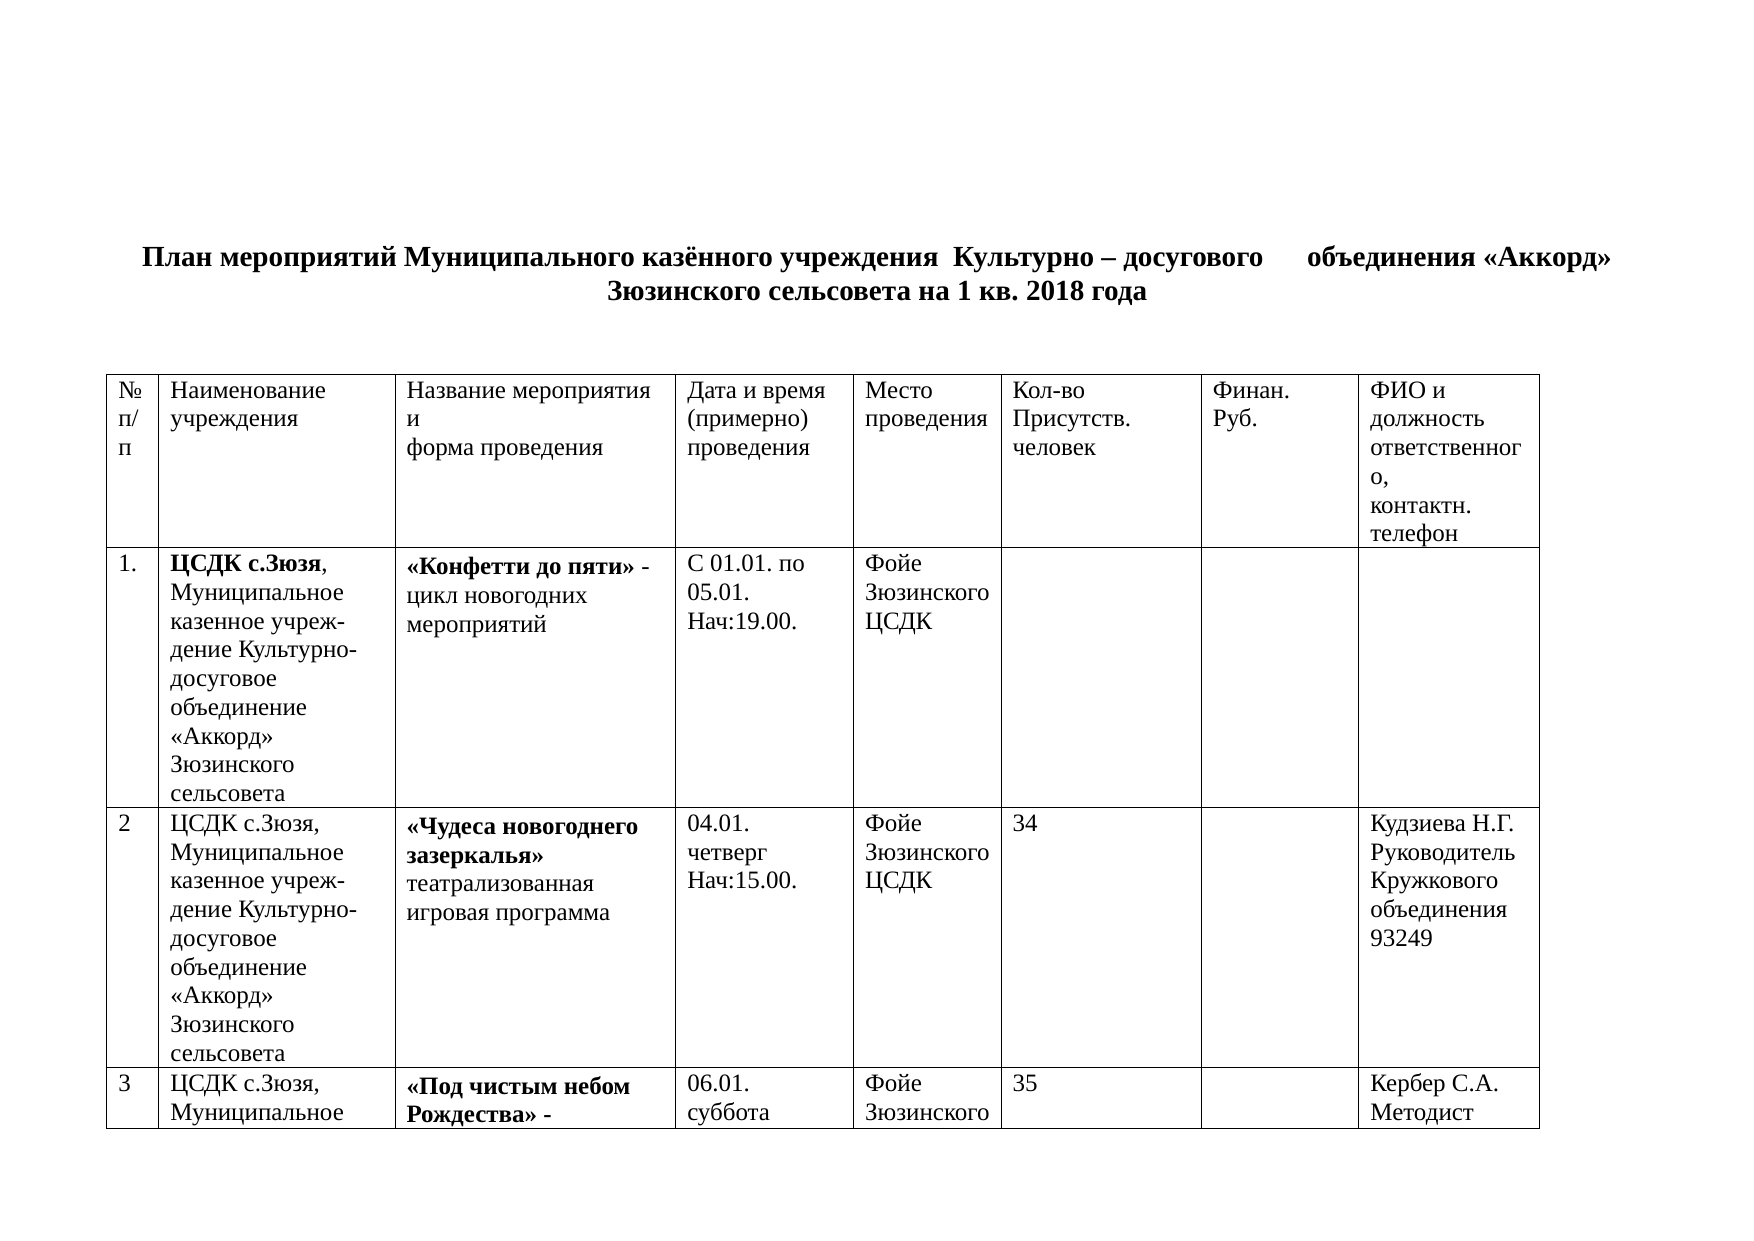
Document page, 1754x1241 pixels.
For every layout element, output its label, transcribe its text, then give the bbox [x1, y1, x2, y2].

table_cell ЦСДК с.Зюзя, Муниципальное казенное учреж- дение Культурно-досуговое объединение «Аккорд» Зюзинского сельсовета [159, 548, 395, 807]
table_cell 3 [107, 1068, 158, 1128]
table_cell ЦСДК с.Зюзя, Муниципальное [159, 1068, 395, 1128]
table_cell ЦСДК с.Зюзя, Муниципальное казенное учреж- дение Культурно-досуговое объединение «Аккорд» Зюзинского сельсовета [159, 808, 395, 1067]
table_cell [1002, 548, 1201, 807]
table_cell Кудзиева Н.Г. Руководитель Кружкового объединения 93249 [1359, 808, 1539, 1067]
table_header Дата и время (примерно) проведения [676, 375, 853, 547]
table_cell 2 [107, 808, 158, 1067]
table_header № п/п [107, 375, 158, 547]
table_header Место проведения [854, 375, 1001, 547]
table_cell 04.01. четверг Нач:15.00. [676, 808, 853, 1067]
table_cell Фойе Зюзинского ЦСДК [854, 808, 1001, 1067]
table_cell 35 [1002, 1068, 1201, 1128]
table_cell Фойе Зюзинского ЦСДК [854, 548, 1001, 807]
table_cell Фойе Зюзинского [854, 1068, 1001, 1128]
table_cell [1202, 808, 1358, 1067]
text План мероприятий Муниципального казённого учреждения Культурно – досугового объединения «Аккорд» Зюзинского сельсовета на 1 кв. 2018 года [118, 239, 1636, 307]
table_cell Кербер С.А. Методист [1359, 1068, 1539, 1128]
table_cell [1202, 548, 1358, 807]
table_cell 1. [107, 548, 158, 807]
table_header Финан. Руб. [1202, 375, 1358, 547]
table_cell [1202, 1068, 1358, 1128]
table_header Наименование учреждения [159, 375, 395, 547]
table_cell 34 [1002, 808, 1201, 1067]
table_cell «Чудеса новогоднего зазеркалья» театрализованная игровая программа [396, 808, 675, 1067]
table_header ФИО и должность ответственного, контактн. телефон [1359, 375, 1539, 547]
table_cell «Под чистым небом Рождества» [396, 1068, 675, 1128]
table_cell [1359, 548, 1539, 807]
table_header Название мероприятия и форма проведения [396, 375, 675, 547]
table_cell 06.01. суббота [676, 1068, 853, 1128]
table_header Кол-во Присутств. человек [1002, 375, 1201, 547]
table_cell «Конфетти до пяти» - цикл новогодних мероприятий [396, 548, 675, 807]
table_cell С 01.01. по 05.01. Нач:19.00. [676, 548, 853, 807]
